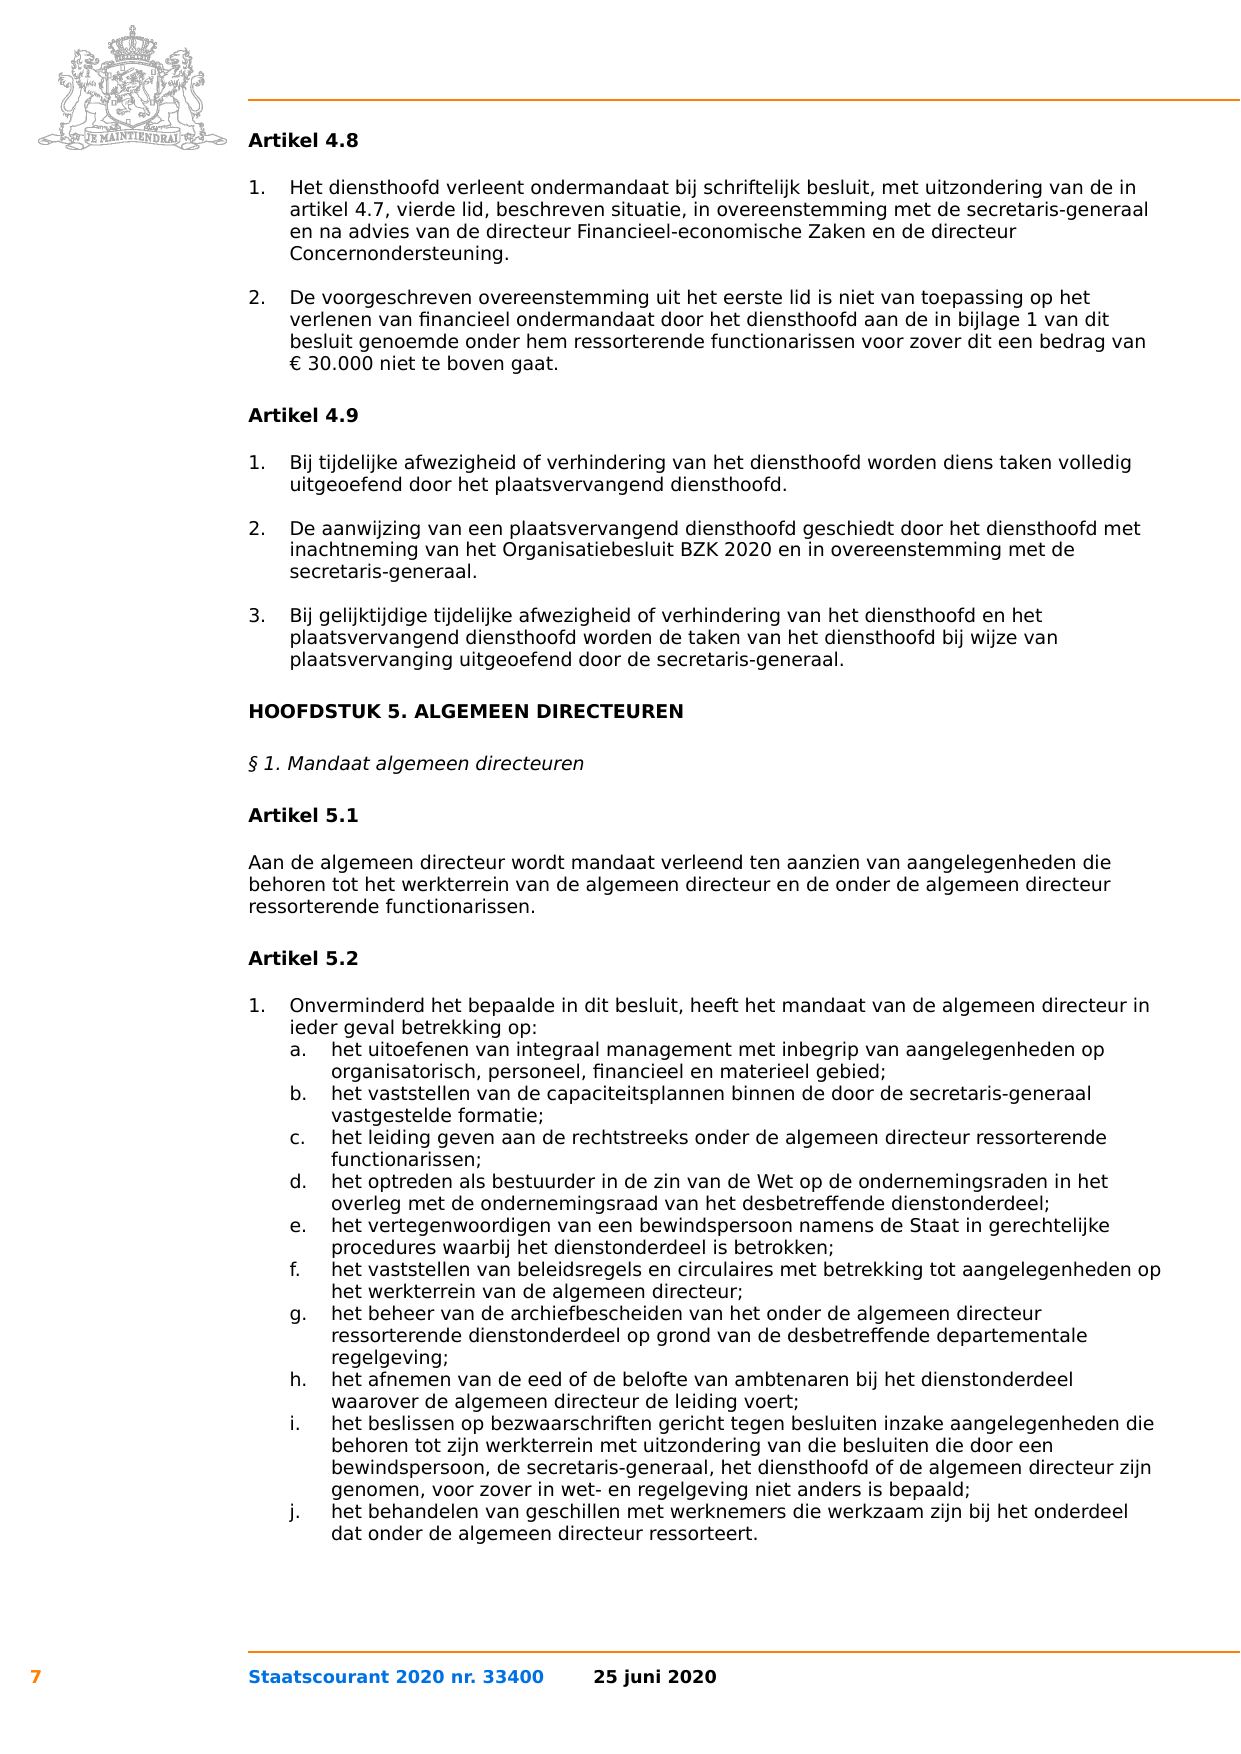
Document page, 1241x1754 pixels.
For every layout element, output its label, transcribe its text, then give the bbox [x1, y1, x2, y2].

subtitle Artikel 4.9 [248, 404, 1163, 427]
text 2. De aanwijzing van een plaatsvervangend diensthoofd geschiedt door het diensthoofd met inachtneming van het Organisatiebesluit BZK 2020 en in overeenstemming met de secretaris-generaal. [248, 517, 1163, 583]
text e. het vertegenwoordigen van een bewindspersoon namens de Staat in gerechtelijke procedures waarbij het dienstonderdeel is betrokken; [289, 1215, 1163, 1259]
text g. het beheer van de archiefbescheiden van het onder de algemeen directeur ressorterende dienstonderdeel op grond van de desbetreffende departementale regelgeving; [289, 1303, 1163, 1369]
text 1. Bij tijdelijke afwezigheid of verhindering van het diensthoofd worden diens taken volledig uitgeoefend door het plaatsvervangend diensthoofd. [248, 452, 1163, 496]
subtitle Artikel 4.8 [248, 130, 1163, 152]
text i. het beslissen op bezwaarschriften gericht tegen besluiten inzake aangelegenheden die behoren tot zijn werkterrein met uitzondering van die besluiten die door een bewindspersoon, de secretaris-generaal, het diensthoofd of de algemeen directeur zijn genomen, voor zover in wet- en regelgeving niet anders is bepaald; [289, 1413, 1163, 1501]
text Aan de algemeen directeur wordt mandaat verleend ten aanzien van aangelegenheden die behoren tot het werkterrein van de algemeen directeur en de onder de algemeen directeur ressorterende functionarissen. [248, 852, 1163, 918]
text d. het optreden als bestuurder in de zin van de Wet op de ondernemingsraden in het overleg met de ondernemingsraad van het desbetreffende dienstonderdeel; [289, 1171, 1163, 1215]
subtitle Artikel 5.2 [248, 948, 1163, 970]
text 2. De voorgeschreven overeenstemming uit het eerste lid is niet van toepassing op het verlenen van financieel ondermandaat door het diensthoofd aan de in bijlage 1 van dit besluit genoemde onder hem ressorterende functionarissen voor zover dit een bedrag van € 30.000 niet te boven gaat. [248, 287, 1163, 374]
text h. het afnemen van de eed of de belofte van ambtenaren bij het dienstonderdeel waarover de algemeen directeur de leiding voert; [289, 1369, 1163, 1413]
text f. het vaststellen van beleidsregels en circulaires met betrekking tot aangelegenheden op het werkterrein van de algemeen directeur; [289, 1259, 1163, 1303]
text 1. Onverminderd het bepaalde in dit besluit, heeft het mandaat van de algemeen directeur in ieder geval betrekking op: [248, 995, 1163, 1039]
picture [38, 25, 227, 150]
text b. het vaststellen van de capaciteitsplannen binnen de door de secretaris-generaal vastgestelde formatie; [289, 1083, 1163, 1127]
text 1. Het diensthoofd verleent ondermandaat bij schriftelijk besluit, met uitzondering van de in artikel 4.7, vierde lid, beschreven situatie, in overeenstemming met de secretaris-generaal en na advies van de directeur Financieel-economische Zaken en de directeur Concernondersteuning. [248, 177, 1163, 265]
text j. het behandelen van geschillen met werknemers die werkzaam zijn bij het onderdeel dat onder de algemeen directeur ressorteert. [289, 1501, 1163, 1544]
text c. het leiding geven aan de rechtstreeks onder de algemeen directeur ressorterende functionarissen; [289, 1127, 1163, 1171]
text a. het uitoefenen van integraal management met inbegrip van aangelegenheden op organisatorisch, personeel, financieel en materieel gebied; [289, 1039, 1163, 1083]
subtitle HOOFDSTUK 5. ALGEMEEN DIRECTEUREN [248, 701, 1163, 723]
subtitle Artikel 5.1 [248, 805, 1163, 827]
subtitle § 1. Mandaat algemeen directeuren [248, 753, 1163, 775]
text 3. Bij gelijktijdige tijdelijke afwezigheid of verhindering van het diensthoofd en het plaatsvervangend diensthoofd worden de taken van het diensthoofd bij wijze van plaatsvervanging uitgeoefend door de secretaris-generaal. [248, 605, 1163, 671]
